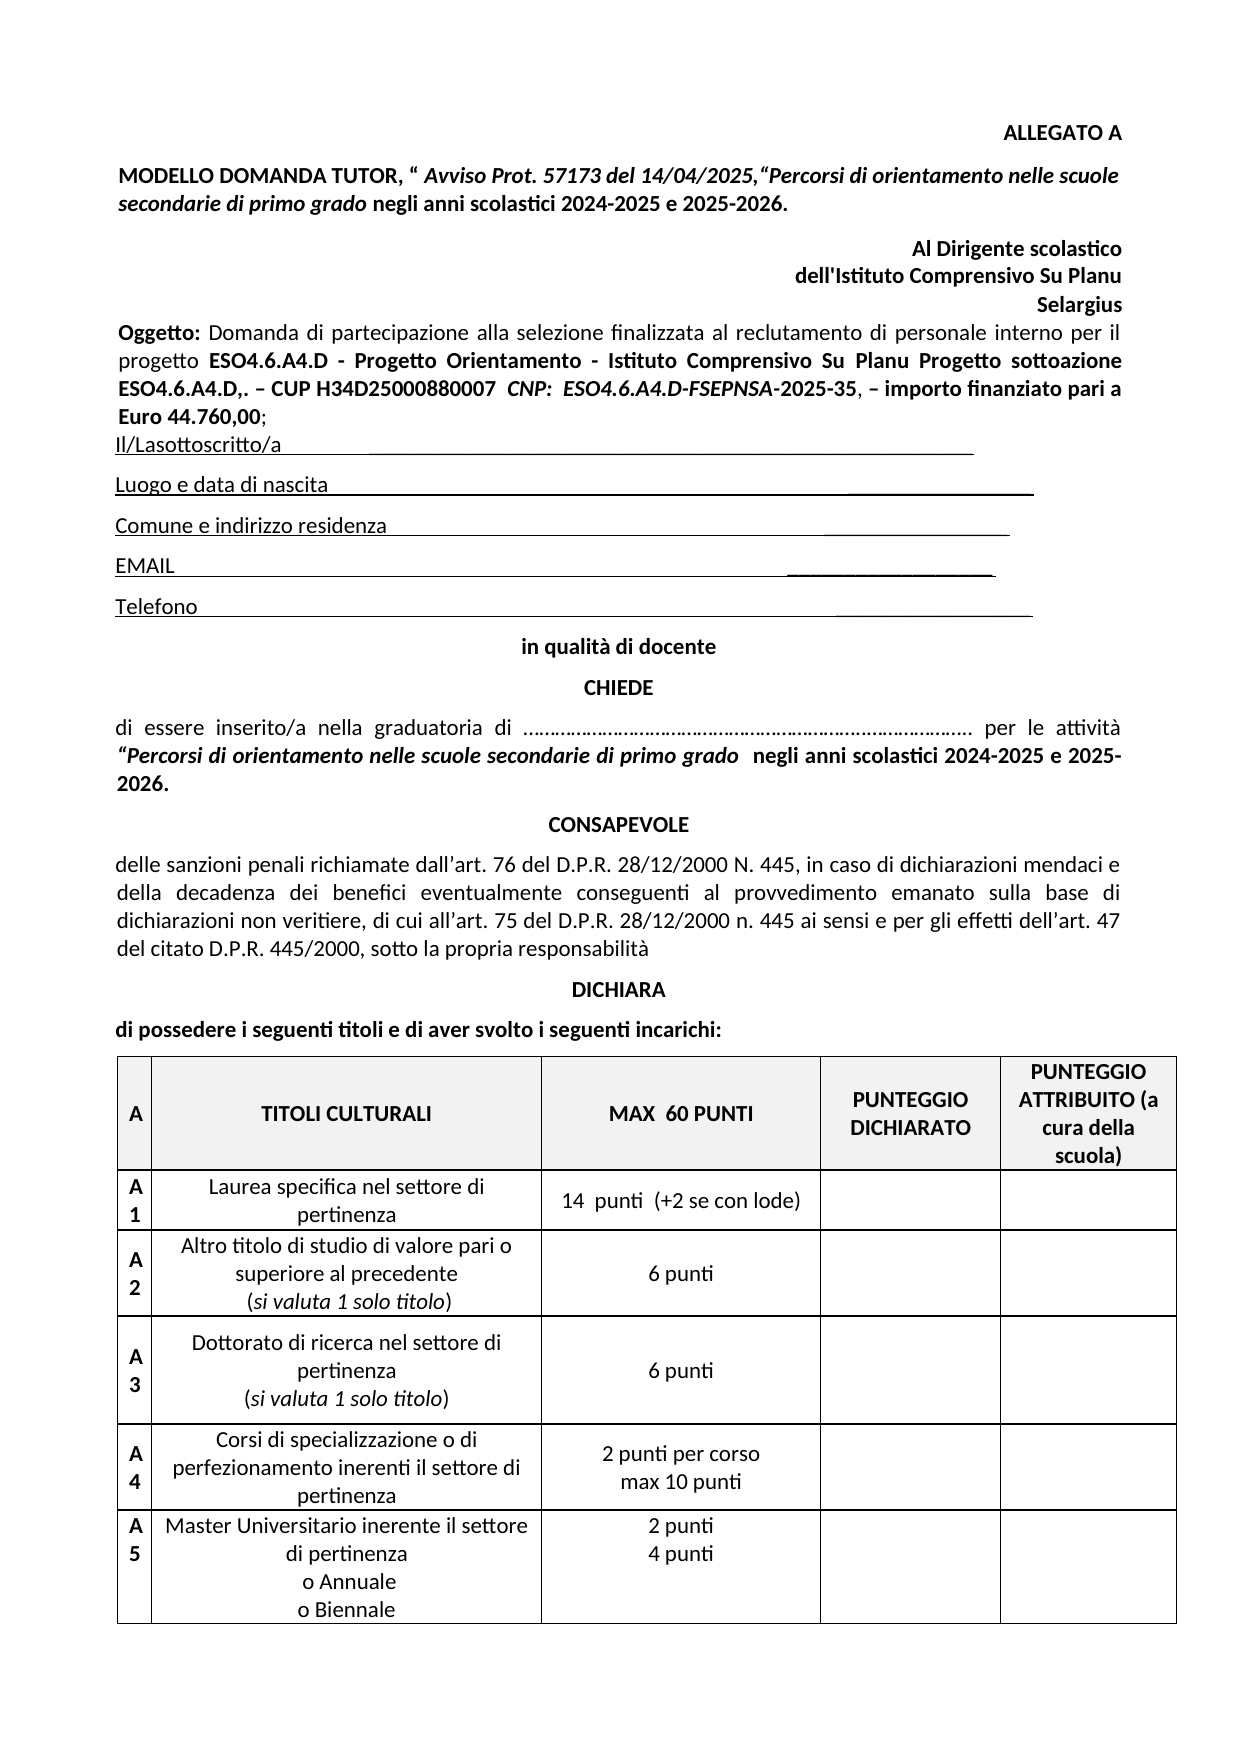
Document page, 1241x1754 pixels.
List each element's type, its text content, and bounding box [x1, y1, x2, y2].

table_cell [1001, 1425, 1176, 1509]
table_cell [821, 1171, 1000, 1229]
table_cell A1 [118, 1171, 151, 1229]
text Selargius [117, 290, 1122, 318]
table_cell Master Universitario inerente il settore di pertinenza o Annuale o Biennale [152, 1511, 541, 1623]
table_cell [1001, 1317, 1176, 1423]
table_cell A5 [118, 1511, 151, 1623]
text Luogo e data di nascita ________________ [115, 470, 1122, 498]
table_cell [1001, 1511, 1176, 1623]
text Il/Lasottoscritto/a _____________________________________________________ [115, 430, 1122, 458]
table_cell Altro titolo di studio di valore pari o superiore al precedente (si valuta 1 solo titolo) [152, 1231, 541, 1315]
text Telefono _________________ [115, 592, 1122, 620]
text dell'Istituto Comprensivo Su Planu [117, 262, 1122, 290]
text EMAIL __________________ [115, 551, 1122, 579]
table_cell 6 punti [542, 1317, 820, 1423]
text Oggetto: Domanda di partecipazione alla selezione finalizzata al reclutamento di personale interno per il progetto ESO4.6.A4.D - Progetto Orientamento - Istituto Comprensivo Su Planu Progetto sottoazione ESO4.6.A4.D,. – CUP H34D25000880007 CNP: ESO4.6.A4.D-FSEPNSA-2025-35, – importo finanziato pari a Euro 44.760,00; [118, 318, 1122, 430]
table_cell [1001, 1171, 1176, 1229]
text di possedere i seguenti titoli e di aver svolto i seguenti incarichi: [115, 1016, 1122, 1044]
table_cell Laurea specifica nel settore di pertinenza [152, 1171, 541, 1229]
table_cell 2 punti 4 punti [542, 1511, 820, 1623]
text DICHIARA [115, 975, 1122, 1003]
table_cell A3 [118, 1317, 151, 1423]
table_cell [821, 1425, 1000, 1509]
table_cell Dottorato di ricerca nel settore di pertinenza (si valuta 1 solo titolo) [152, 1317, 541, 1423]
table_cell [821, 1231, 1000, 1315]
table_cell 6 punti [542, 1231, 820, 1315]
text Al Dirigente scolastico [117, 234, 1122, 262]
text CONSAPEVOLE [115, 810, 1122, 838]
table_cell [821, 1511, 1000, 1623]
text in qualità di docente [115, 632, 1122, 660]
table_cell 2 punti per corso max 10 punti [542, 1425, 820, 1509]
text delle sanzioni penali richiamate dall’art. 76 del D.P.R. 28/12/2000 N. 445, in caso di dichiarazioni mendaci e della decadenza dei benefici eventualmente conseguenti al provvedimento emanato sulla base di dichiarazioni non veritiere, di cui all’art. 75 del D.P.R. 28/12/2000 n. 445 ai sensi e per gli effetti dell’art. 47 del citato D.P.R. 445/2000, sotto la propria responsabilità [115, 851, 1122, 963]
table_header PUNTEGGIO DICHIARATO [821, 1057, 1000, 1169]
table_cell [1001, 1231, 1176, 1315]
table_cell A4 [118, 1425, 151, 1509]
table_header A [118, 1057, 151, 1169]
table_header MAX 60 PUNTI [542, 1057, 820, 1169]
table_header TITOLI CULTURALI [152, 1057, 541, 1169]
table_header PUNTEGGIO ATTRIBUITO (a cura della scuola) [1001, 1057, 1176, 1169]
text ALLEGATO A [118, 118, 1122, 146]
text CHIEDE [115, 673, 1122, 701]
table_cell Corsi di specializzazione o di perfezionamento inerenti il settore di pertinenza [152, 1425, 541, 1509]
table_cell [821, 1317, 1000, 1423]
text di essere inserito/a nella graduatoria di ………………………………………………………..……………….. per le attività “Percorsi di orientamento nelle scuole secondarie di primo grado negli anni scolastici 2024-2025 e 2025-2026. [115, 713, 1122, 797]
text Comune e indirizzo residenza ________________ [115, 511, 1122, 539]
table_cell A2 [118, 1231, 151, 1315]
table_cell 14 punti (+2 se con lode) [542, 1171, 820, 1229]
text MODELLO DOMANDA TUTOR, “ Avviso Prot. 57173 del 14/04/2025,“Percorsi di orientamento nelle scuole secondarie di primo grado negli anni scolastici 2024-2025 e 2025-2026. [118, 161, 1122, 217]
